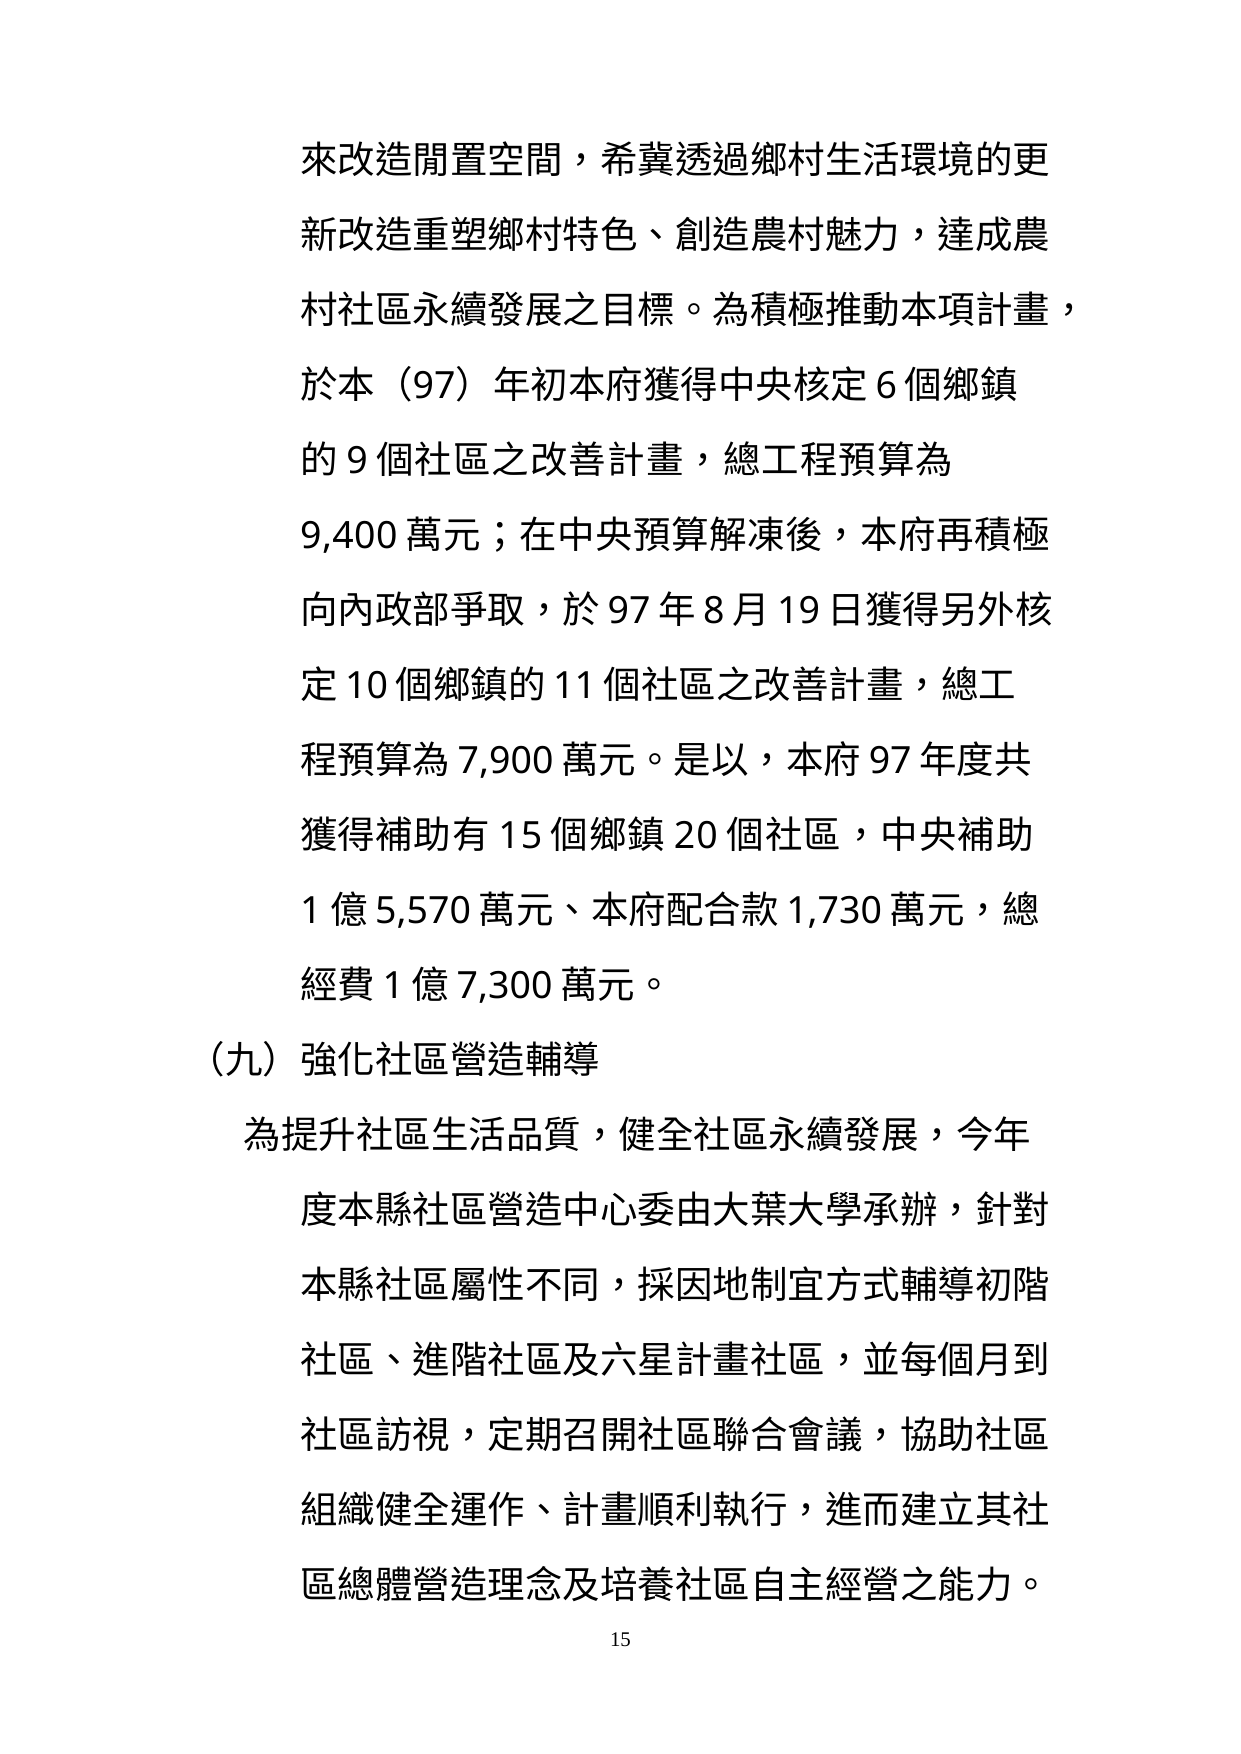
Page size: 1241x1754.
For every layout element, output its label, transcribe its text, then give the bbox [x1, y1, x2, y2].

text 農村公共設施改善以植栽綠美化社區風貌為主軸來改造閒置空間，希冀透過鄉村生活環境的更新改造重塑鄉村特色、創造農村魅力，達成農村社區永續發展之目標。為積極推動本項計畫，於本（97）年初本府獲得中央核定6個鄉鎮的9個社區之改善計畫，總工程預算為9,400萬元；在中央預算解凍後，本府再積極向內政部爭取，於97年8月19日獲得另外核定10個鄉鎮的11個社區之改善計畫，總工程預算為7,900萬元。是以，本府97年度共獲得補助有15個鄉鎮20個社區，中央補助1億5,570萬元、本府配合款1,730萬元，總經費1億7,300萬元。 [187, 120, 1053, 1020]
text 為提升社區生活品質，健全社區永續發展，今年度本縣社區營造中心委由大葉大學承辦，針對本縣社區屬性不同，採因地制宜方式輔導初階社區、進階社區及六星計畫社區，並每個月到社區訪視，定期召開社區聯合會議，協助社區組織健全運作、計畫順利執行，進而建立其社區總體營造理念及培養社區自主經營之能力。 [187, 1095, 1053, 1620]
text （九）強化社區營造輔導 [187, 1020, 1053, 1095]
